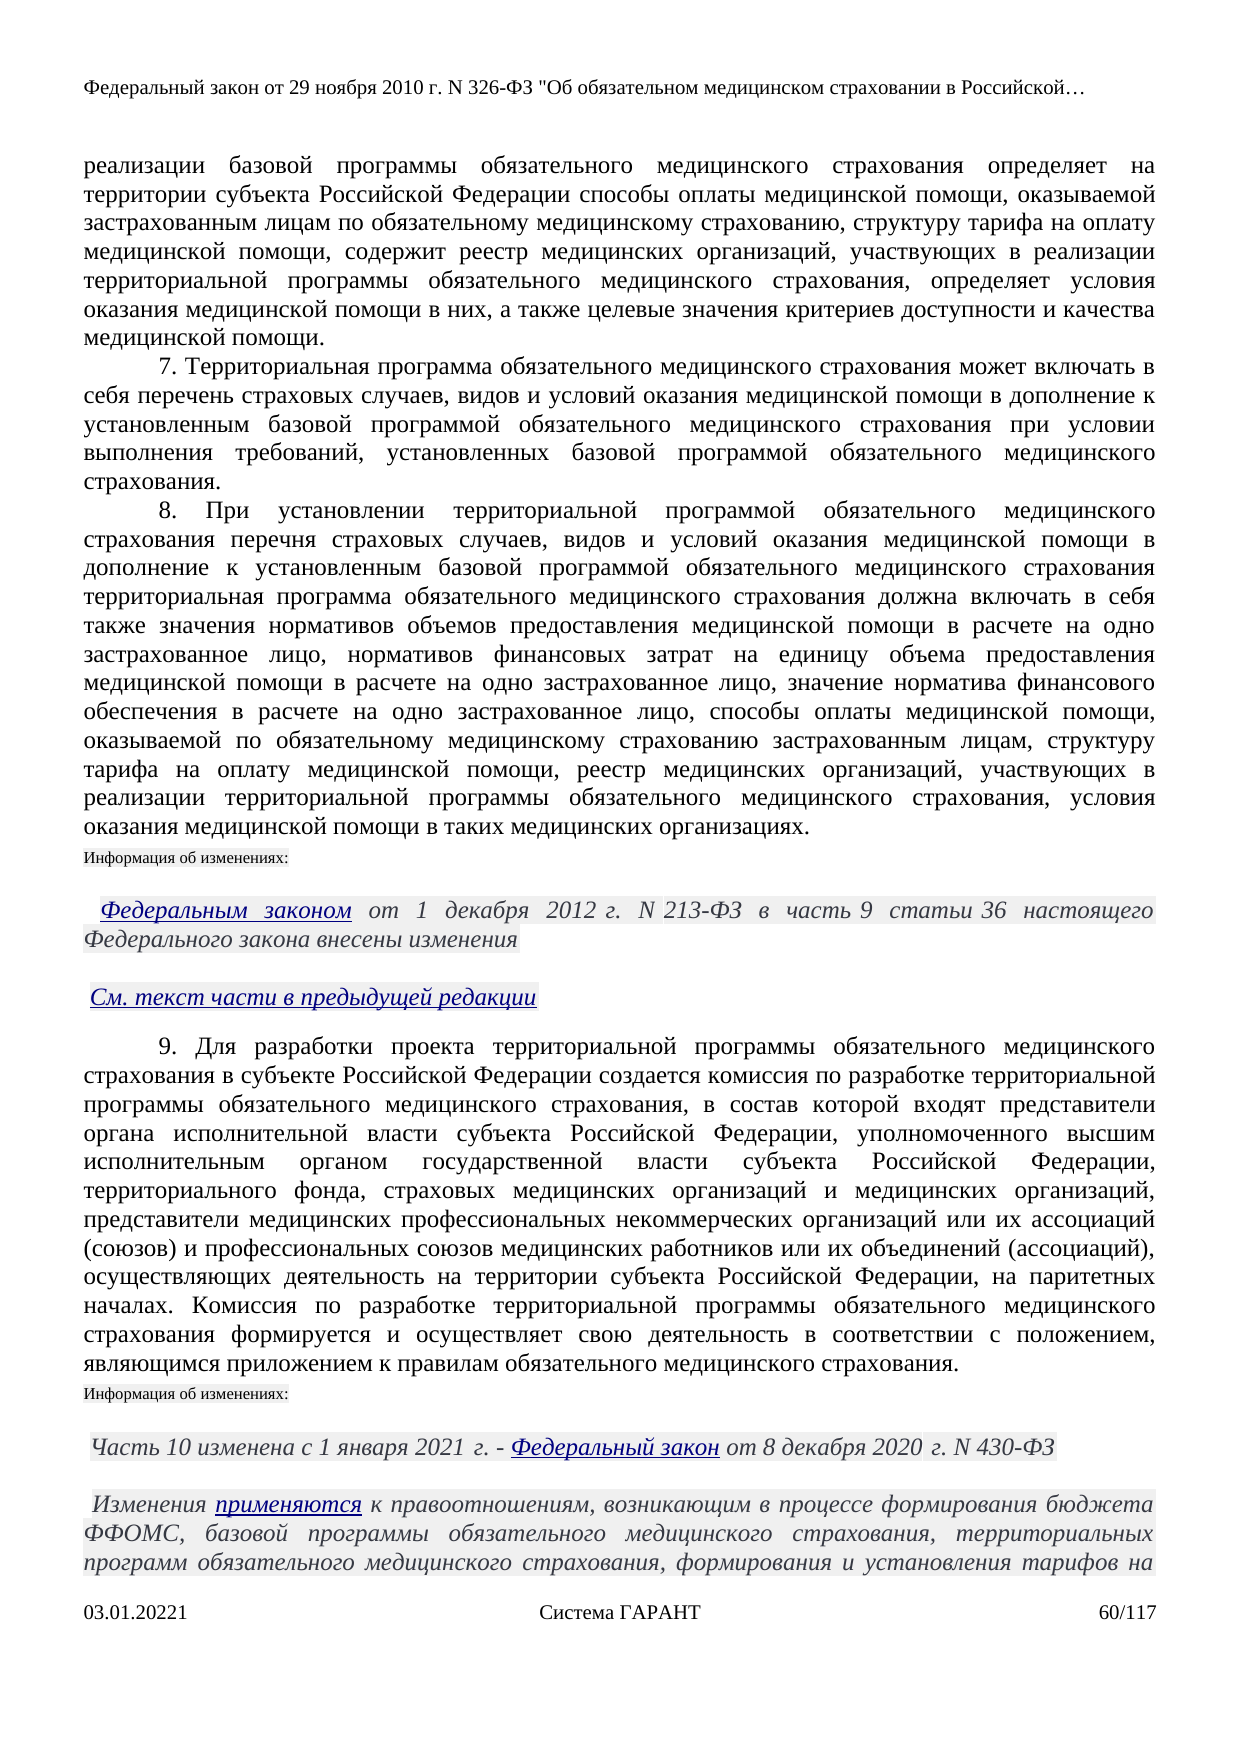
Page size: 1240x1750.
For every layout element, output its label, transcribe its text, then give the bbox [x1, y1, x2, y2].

text См. текст части в предыдущей редакции [83, 982, 1156, 1011]
text Федеральным законом от 1 декабря 2012 г. N 213-ФЗ в часть 9 статьи 36 настоящего Федерального закона внесены изменения [83, 896, 1156, 953]
text Часть 10 изменена с 1 января 2021 г. - Федеральный закон от 8 декабря 2020 г. N 430-ФЗ [83, 1432, 1156, 1461]
text 7. Территориальная программа обязательного медицинского страхования может включать в себя перечень страховых случаев, видов и условий оказания медицинской помощи в дополнение к установленным базовой программой обязательного медицинского страхования при условии выполнения требований, установленных базовой программой обязательного медицинского страхования. [83, 351, 1156, 495]
text 8. При установлении территориальной программой обязательного медицинского страхования перечня страховых случаев, видов и условий оказания медицинской помощи в дополнение к установленным базовой программой обязательного медицинского страхования территориальная программа обязательного медицинского страхования должна включать в себя также значения нормативов объемов предоставления медицинской помощи в расчете на одно застрахованное лицо, нормативов финансовых затрат на единицу объема предоставления медицинской помощи в расчете на одно застрахованное лицо, значение норматива финансового обеспечения в расчете на одно застрахованное лицо, способы оплаты медицинской помощи, оказываемой по обязательному медицинскому страхованию застрахованным лицам, структуру тарифа на оплату медицинской помощи, реестр медицинских организаций, участвующих в реализации территориальной программы обязательного медицинского страхования, условия оказания медицинской помощи в таких медицинских организациях. [83, 495, 1156, 840]
text Информация об изменениях: [83, 848, 1156, 867]
text реализации базовой программы обязательного медицинского страхования определяет на территории субъекта Российской Федерации способы оплаты медицинской помощи, оказываемой застрахованным лицам по обязательному медицинскому страхованию, структуру тарифа на оплату медицинской помощи, содержит реестр медицинских организаций, участвующих в реализации территориальной программы обязательного медицинского страхования, определяет условия оказания медицинской помощи в них, а также целевые значения критериев доступности и качества медицинской помощи. [83, 150, 1156, 351]
text Изменения применяются к правоотношениям, возникающим в процессе формирования бюджета ФФОМС, базовой программы обязательного медицинского страхования, территориальных программ обязательного медицинского страхования, формирования и установления тарифов на [83, 1489, 1156, 1576]
text 9. Для разработки проекта территориальной программы обязательного медицинского страхования в субъекте Российской Федерации создается комиссия по разработке территориальной программы обязательного медицинского страхования, в состав которой входят представители органа исполнительной власти субъекта Российской Федерации, уполномоченного высшим исполнительным органом государственной власти субъекта Российской Федерации, территориального фонда, страховых медицинских организаций и медицинских организаций, представители медицинских профессиональных некоммерческих организаций или их ассоциаций (союзов) и профессиональных союзов медицинских работников или их объединений (ассоциаций), осуществляющих деятельность на территории субъекта Российской Федерации, на паритетных началах. Комиссия по разработке территориальной программы обязательного медицинского страхования формируется и осуществляет свою деятельность в соответствии с положением, являющимся приложением к правилам обязательного медицинского страхования. [83, 1031, 1156, 1376]
text Информация об изменениях: [83, 1384, 1156, 1403]
